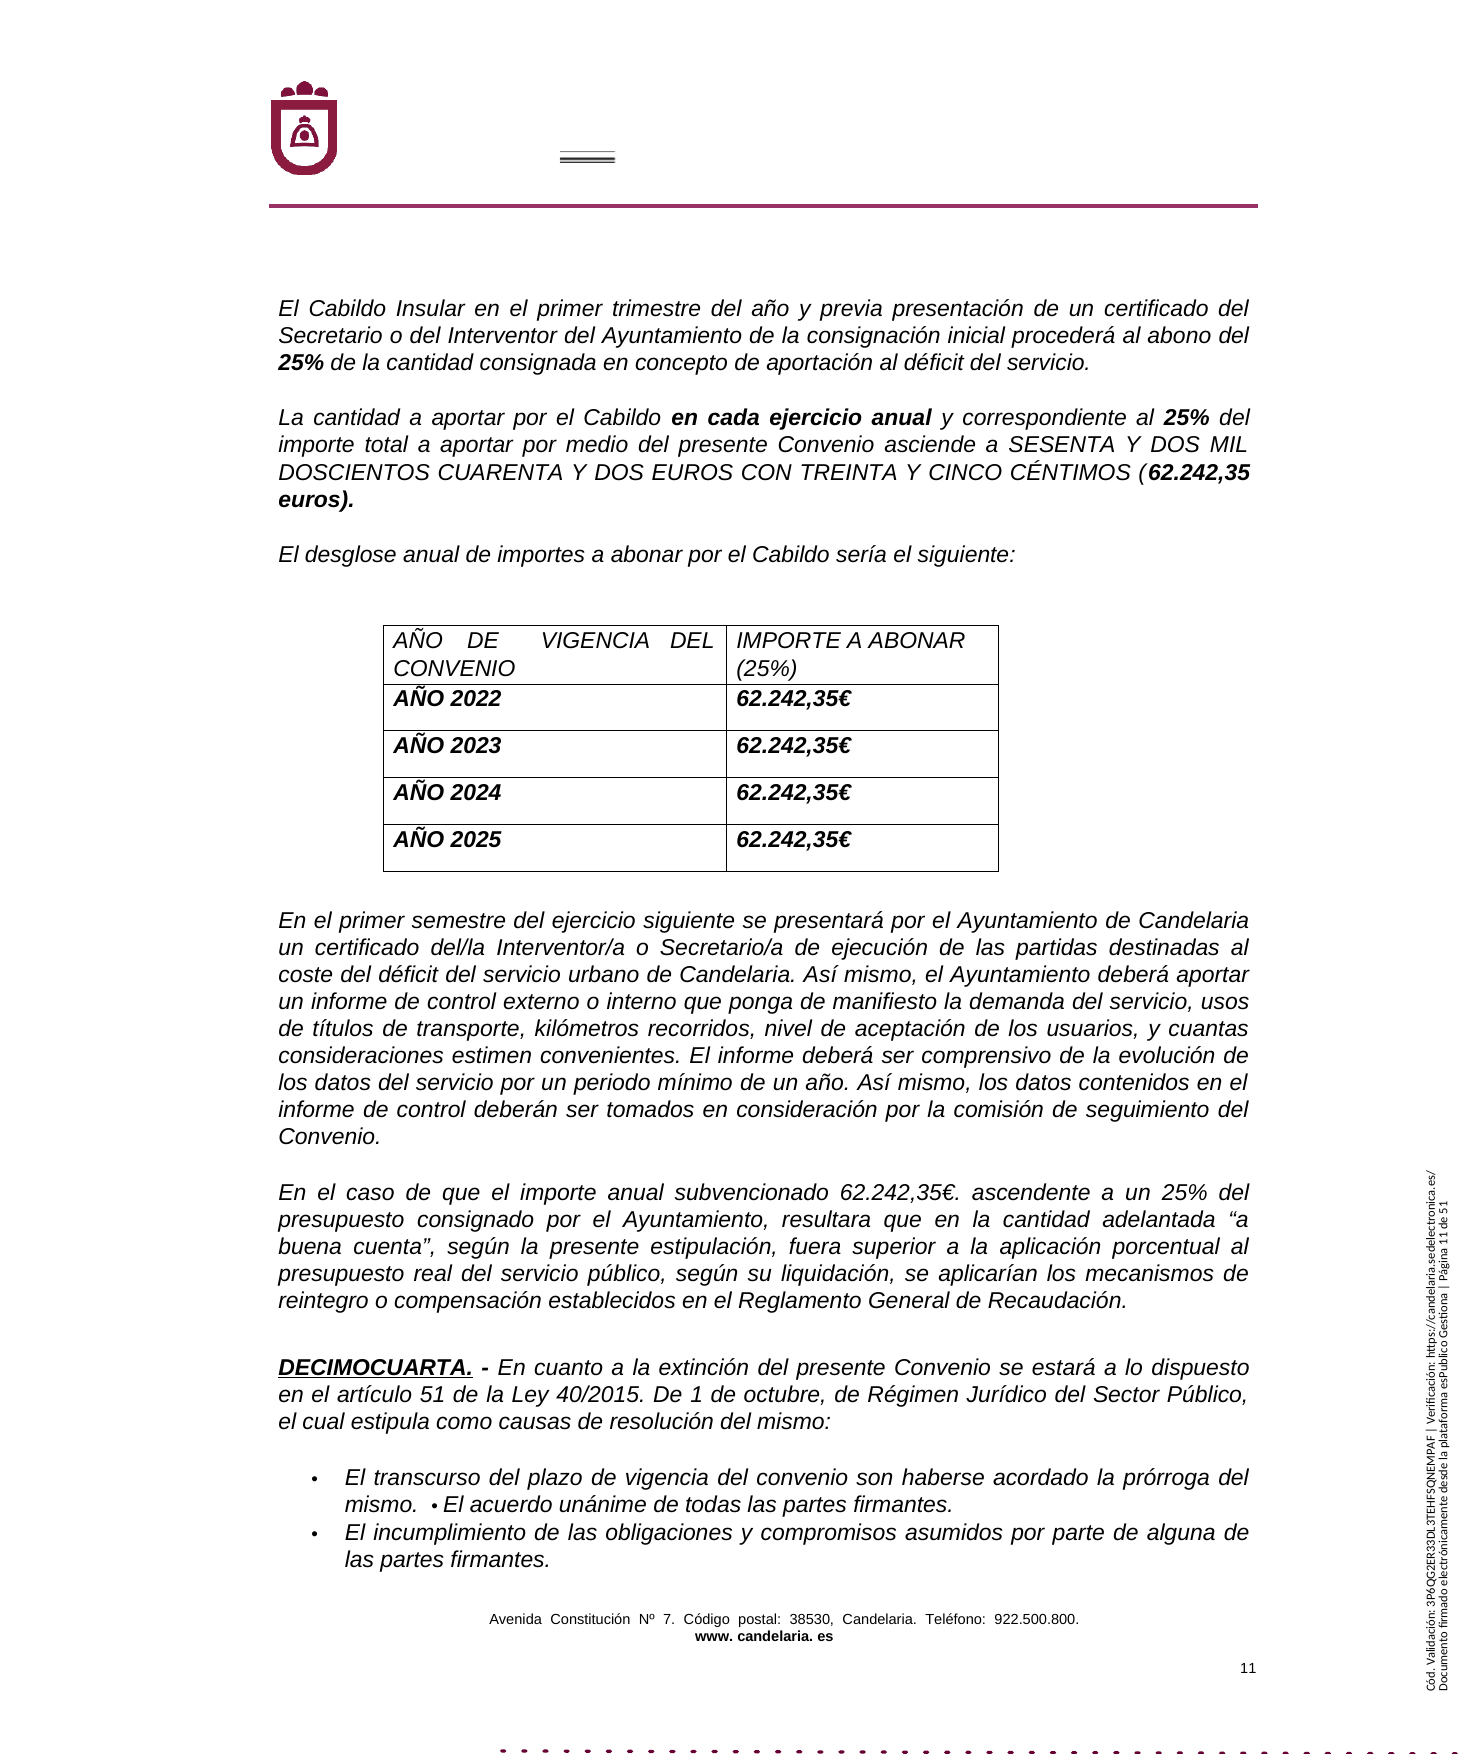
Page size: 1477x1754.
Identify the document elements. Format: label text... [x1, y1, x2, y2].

table_cell AÑO 2025 [384, 825, 670, 871]
table_header DEL [670, 626, 726, 683]
table_cell 62.242,35€ [727, 731, 998, 777]
table_cell AÑO 2023 [384, 731, 670, 777]
list El incumplimiento de las obligaciones y compromisos asumidos por parte de alguna de las partes firmantes. [311, 1518, 1252, 1572]
table_header AÑO DE VIGENCIA CONVENIO [384, 626, 670, 683]
table_cell [670, 685, 726, 730]
text En el caso de que el importe anual subvencionado 62.242,35€. ascendente a un 25% del presupuesto consignado por el Ayuntamiento, resultara que en la cantidad adelantada “a buena cuenta”, según la presente estipulación, fuera superior a la aplicación porcentual al presupuesto real del servicio público, según su liquidación, se aplicarían los mecanismos de reintegro o compensación establecidos en el Reglamento General de Recaudación. [278, 1179, 1252, 1314]
table_cell 62.242,35€ [727, 685, 998, 730]
table_header IMPORTE A ABONAR (25%) [727, 626, 998, 683]
list El transcurso del plazo de vigencia del convenio son haberse acordado la prórroga del mismo. • El acuerdo unánime de todas las partes firmantes. [311, 1464, 1252, 1517]
text En el primer semestre del ejercicio siguiente se presentará por el Ayuntamiento de Candelaria un certificado del/la Interventor/a o Secretario/a de ejecución de las partidas destinadas al coste del déficit del servicio urbano de Candelaria. Así mismo, el Ayuntamiento deberá aportar un informe de control externo o interno que ponga de manifiesto la demanda del servicio, usos de títulos de transporte, kilómetros recorridos, nivel de aceptación de los usuarios, y cuantas consideraciones estimen convenientes. El informe deberá ser comprensivo de la evolución de los datos del servicio por un periodo mínimo de un año. Así mismo, los datos contenidos en el informe de control deberán ser tomados en consideración por la comisión de seguimiento del Convenio. [278, 907, 1252, 1149]
text El desglose anual de importes a abonar por el Cabildo sería el siguiente: [278, 541, 1252, 568]
text DECIMOCUARTA. - En cuanto a la extinción del presente Convenio se estará a lo dispuesto en el artículo 51 de la Ley 40/2015. De 1 de octubre, de Régimen Jurídico del Sector Público, el cual estipula como causas de resolución del mismo: [278, 1354, 1252, 1434]
table_cell AÑO 2024 [384, 778, 670, 824]
table_cell [670, 731, 726, 777]
text El Cabildo Insular en el primer trimestre del año y previa presentación de un certificado del Secretario o del Interventor del Ayuntamiento de la consignación inicial procederá al abono del 25% de la cantidad consignada en concepto de aportación al déficit del servicio. [278, 294, 1252, 375]
text La cantidad a aportar por el Cabildo en cada ejercicio anual y correspondiente al 25% del importe total a aportar por medio del presente Convenio asciende a SESENTA Y DOS MIL DOSCIENTOS CUARENTA Y DOS EUROS CON TREINTA Y CINCO CÉNTIMOS (62.242,35 euros). [278, 404, 1252, 512]
table_cell [670, 825, 726, 871]
table_cell AÑO 2022 [384, 685, 670, 730]
table_cell 62.242,35€ [727, 825, 998, 871]
table_cell 62.242,35€ [727, 778, 998, 824]
table_cell [670, 778, 726, 824]
